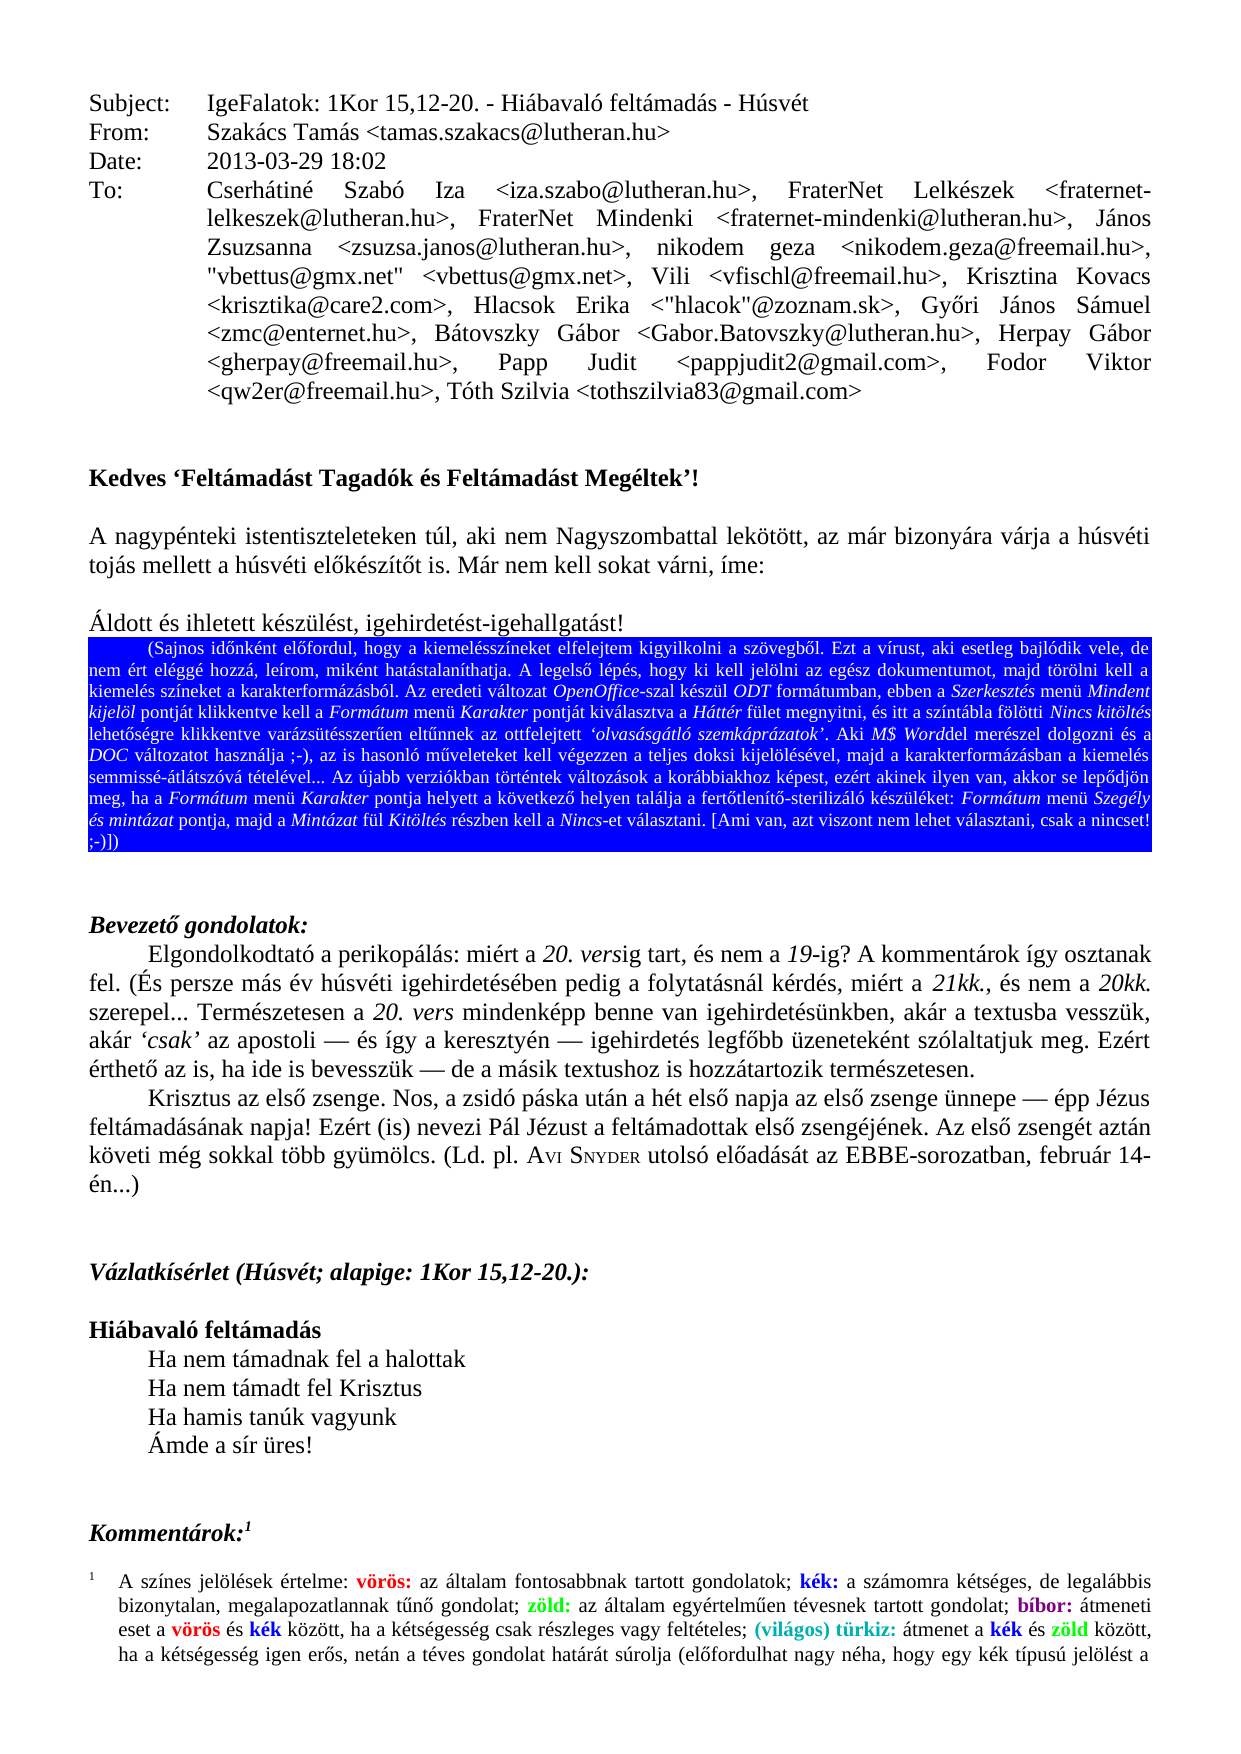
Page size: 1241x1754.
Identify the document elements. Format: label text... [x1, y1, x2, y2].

text A nagypénteki istentiszteleteken túl, aki nem Nagyszombattal lekötött, az már bizonyára várja a húsvéti tojás mellett a húsvéti előkészítőt is. Már nem kell sokat várni, íme: [88, 521, 1152, 579]
text Vázlatkísérlet (Húsvét; alapige: 1Kor 15,12-20.): [88, 1257, 1152, 1286]
text Krisztus az első zsenge. Nos, a zsidó páska után a hét első napja az első zsenge ünnepe ― épp Jézus feltámadásának napja! Ezért (is) nevezi Pál Jézust a feltámadottak első zsengéjének. Az első zsengét aztán követi még sokkal több gyümölcs. (Ld. pl. Avi Snyder utolsó előadását az EBBE-sorozatban, február 14-én...) [88, 1083, 1152, 1198]
text To: Cserhátiné Szabó Iza <iza.szabo@lutheran.hu>, FraterNet Lelkészek <fraternet-lelkeszek@lutheran.hu>, FraterNet Mindenki <fraternet-mindenki@lutheran.hu>, János Zsuzsanna <zsuzsa.janos@lutheran.hu>, nikodem geza <nikodem.geza@freemail.hu>, "vbettus@gmx.net" <vbettus@gmx.net>, Vili <vfischl@freemail.hu>, Krisztina Kovacs <krisztika@care2.com>, Hlacsok Erika <"hlacok"@zoznam.sk>, Győri János Sámuel <zmc@enternet.hu>, Bátovszky Gábor <Gabor.Batovszky@lutheran.hu>, Herpay Gábor <gherpay@freemail.hu>, Papp Judit <pappjudit2@gmail.com>, Fodor Viktor <qw2er@freemail.hu>, Tóth Szilvia <tothszilvia83@gmail.com> [88, 175, 1152, 405]
text Subject: IgeFalatok: 1Kor 15,12-20. - Hiábavaló feltámadás - Húsvét [88, 88, 1152, 117]
text (Sajnos időnként előfordul, hogy a kiemelésszíneket elfelejtem kigyilkolni a szövegből. Ezt a vírust, aki esetleg bajlódik vele, de nem ért eléggé hozzá, leírom, miként hatástalaníthatja. A legelső lépés, hogy ki kell jelölni az egész dokumentumot, majd törölni kell a kiemelés színeket a karakterformázásból. Az eredeti változat OpenOffice-szal készül ODT formátumban, ebben a Szerkesztés menü Mindent kijelöl pontját klikkentve kell a Formátum menü Karakter pontját kiválasztva a Háttér fület megnyitni, és itt a színtábla fölötti Nincs kitöltés lehetőségre klikkentve varázsütésszerűen eltűnnek az ottfelejtett ‘olvasásgátló szemkáprázatok’. Aki M$ Worddel merészel dolgozni és a DOC változatot használja ;‑), az is hasonló műveleteket kell végezzen a teljes doksi kijelölésével, majd a karakterformázásban a kiemelés semmissé-átlátszóvá tételével... Az újabb verziókban történtek változások a korábbiakhoz képest, ezért akinek ilyen van, akkor se lepődjön meg, ha a Formátum menü Karakter pontja helyett a következő helyen találja a fertőtlenítő-sterilizáló készüléket: Formátum menü Szegély és mintázat pontja, majd a Mintázat fül Kitöltés részben kell a Nincs-et választani. [Ami van, azt viszont nem lehet választani, csak a nincset! ;‑)]) [88, 637, 1152, 852]
text Kommentárok: [88, 1518, 1152, 1547]
text Ha nem támadnak fel a halottak [88, 1344, 1152, 1373]
subtitle Kedves ‘Feltámadást Tagadók és Feltámadást Megéltek’! [88, 463, 1152, 492]
text Áldott és ihletett készülést, igehirdetést-igehallgatást! [88, 608, 1152, 637]
text Bevezető gondolatok: [88, 911, 1152, 939]
text Ha hamis tanúk vagyunk [88, 1402, 1152, 1430]
text Hiábavaló feltámadás [88, 1315, 1152, 1344]
text Elgondolkodtató a perikopálás: miért a 20. versig tart, és nem a 19-ig? A kommentárok így osztanak fel. (És persze más év húsvéti igehirdetésében pedig a folytatásnál kérdés, miért a 21kk., és nem a 20kk. szerepel... Természetesen a 20. vers mindenképp benne van igehirdetésünkben, akár a textusba vesszük, akár ‘csak’ az apostoli ― és így a keresztyén ― igehirdetés legfőbb üzeneteként szólaltatjuk meg. Ezért érthető az is, ha ide is bevesszük ― de a másik textushoz is hozzátartozik természetesen. [88, 939, 1152, 1083]
text A színes jelölések értelme: vörös: az általam fontosabbnak tartott gondolatok; kék: a számomra kétséges, de legalábbis bizonytalan, megalapozatlannak tűnő gondolat; zöld: az általam egyértelműen tévesnek tartott gondolat; bíbor: átmeneti eset a vörös és kék között, ha a kétségesség csak részleges vagy feltételes; (világos) türkiz: átmenet a kék és zöld között, ha a kétségesség igen erős, netán a téves gondolat határát súrolja (előfordulhat nagy néha, hogy egy kék típusú jelölést a [88, 1569, 1152, 1665]
text Ámde a sír üres! [88, 1430, 1152, 1459]
text From: Szakács Tamás <tamas.szakacs@lutheran.hu> [88, 117, 1152, 146]
text Date: 2013-03-29 18:02 [88, 146, 1152, 175]
text Ha nem támadt fel Krisztus [88, 1373, 1152, 1402]
